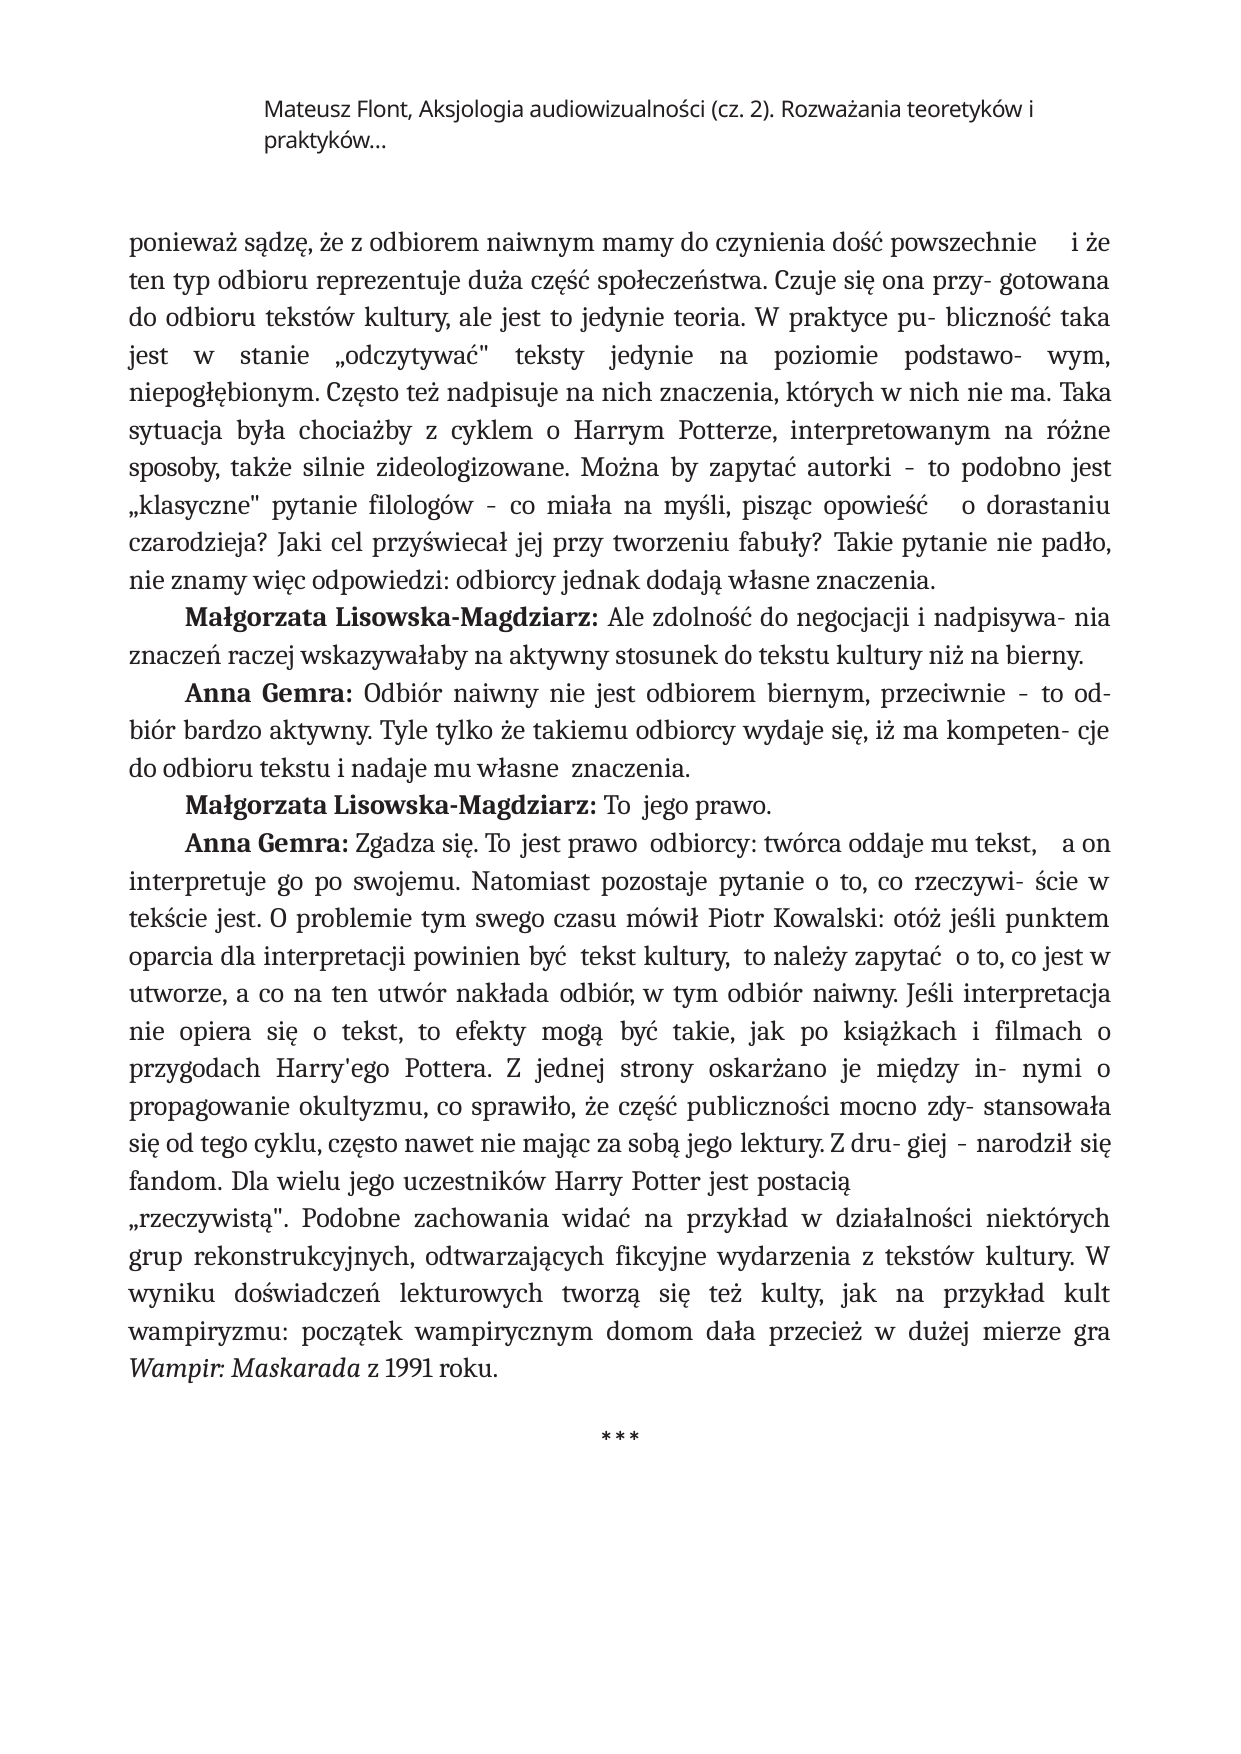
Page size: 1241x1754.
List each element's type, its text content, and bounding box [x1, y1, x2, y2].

text Małgorzata Lisowska-Magdziarz: Ale zdolność do negocjacji i nadpisywa- nia znaczeń raczej wskazywałaby na aktywny stosunek do tekstu kultury niż na bierny. [128, 602, 1112, 671]
subtitle *** [184, 1424, 1056, 1459]
text ponieważ sądzę, że z odbiorem naiwnym mamy do czynienia dość powszechnie i że ten typ odbioru reprezentuje duża część społeczeństwa. Czuje się ona przy- gotowana do odbioru tekstów kultury, ale jest to jedynie teoria. W praktyce pu- bliczność taka jest w stanie „odczytywać" teksty jedynie na poziomie podstawo- wym, niepogłębionym. Często też nadpisuje na nich znaczenia, których w nich nie ma. Taka sytuacja była chociażby z cyklem o Harrym Potterze, interpretowanym na różne sposoby, także silnie zideologizowane. Można by zapytać autorki - to podobno jest „klasyczne" pytanie filologów - co miała na myśli, pisząc opowieść o dorastaniu czarodzieja? Jaki cel przyświecał jej przy tworzeniu fabuły? Takie pytanie nie padło, nie znamy więc odpowiedzi: odbiorcy jednak dodają własne znaczenia. [128, 226, 1112, 596]
text Małgorzata Lisowska-Magdziarz: To jego prawo. [185, 789, 1123, 822]
text Anna Gemra: Zgadza się. To jest prawo odbiorcy: twórca oddaje mu tekst, a on interpretuje go po swojemu. Natomiast pozostaje pytanie o to, co rzeczywi- ście w tekście jest. O problemie tym swego czasu mówił Piotr Kowalski: otóż jeśli punktem oparcia dla interpretacji powinien być tekst kultury, to należy zapytać o to, co jest w utworze, a co na ten utwór nakłada odbiór, w tym odbiór naiwny. Jeśli interpretacja nie opiera się o tekst, to efekty mogą być takie, jak po książkach i filmach o przygodach Harry'ego Pottera. Z jednej strony oskarżano je między in- nymi o propagowanie okultyzmu, co sprawiło, że część publiczności mocno zdy- stansowała się od tego cyklu, często nawet nie mając za sobą jego lektury. Z dru- giej - narodził się fandom. Dla wielu jego uczestników Harry Potter jest postacią [128, 827, 1112, 1197]
text „rzeczywistą". Podobne zachowania widać na przykład w działalności niektórych grup rekonstrukcyjnych, odtwarzających fikcyjne wydarzenia z tekstów kultury. W wyniku doświadczeń lekturowych tworzą się też kulty, jak na przykład kult wampiryzmu: początek wampirycznym domom dała przecież w dużej mierze gra Wampir: Maskarada z 1991 roku. [128, 1202, 1112, 1385]
text Mateusz Flont, Aksjologia audiowizualności (cz. 2). Rozważania teoretyków i praktyków… [263, 93, 1123, 155]
text Anna Gemra: Odbiór naiwny nie jest odbiorem biernym, przeciwnie - to od- biór bardzo aktywny. Tyle tylko że takiemu odbiorcy wydaje się, iż ma kompeten- cje do odbioru tekstu i nadaje mu własne znaczenia. [128, 677, 1112, 784]
